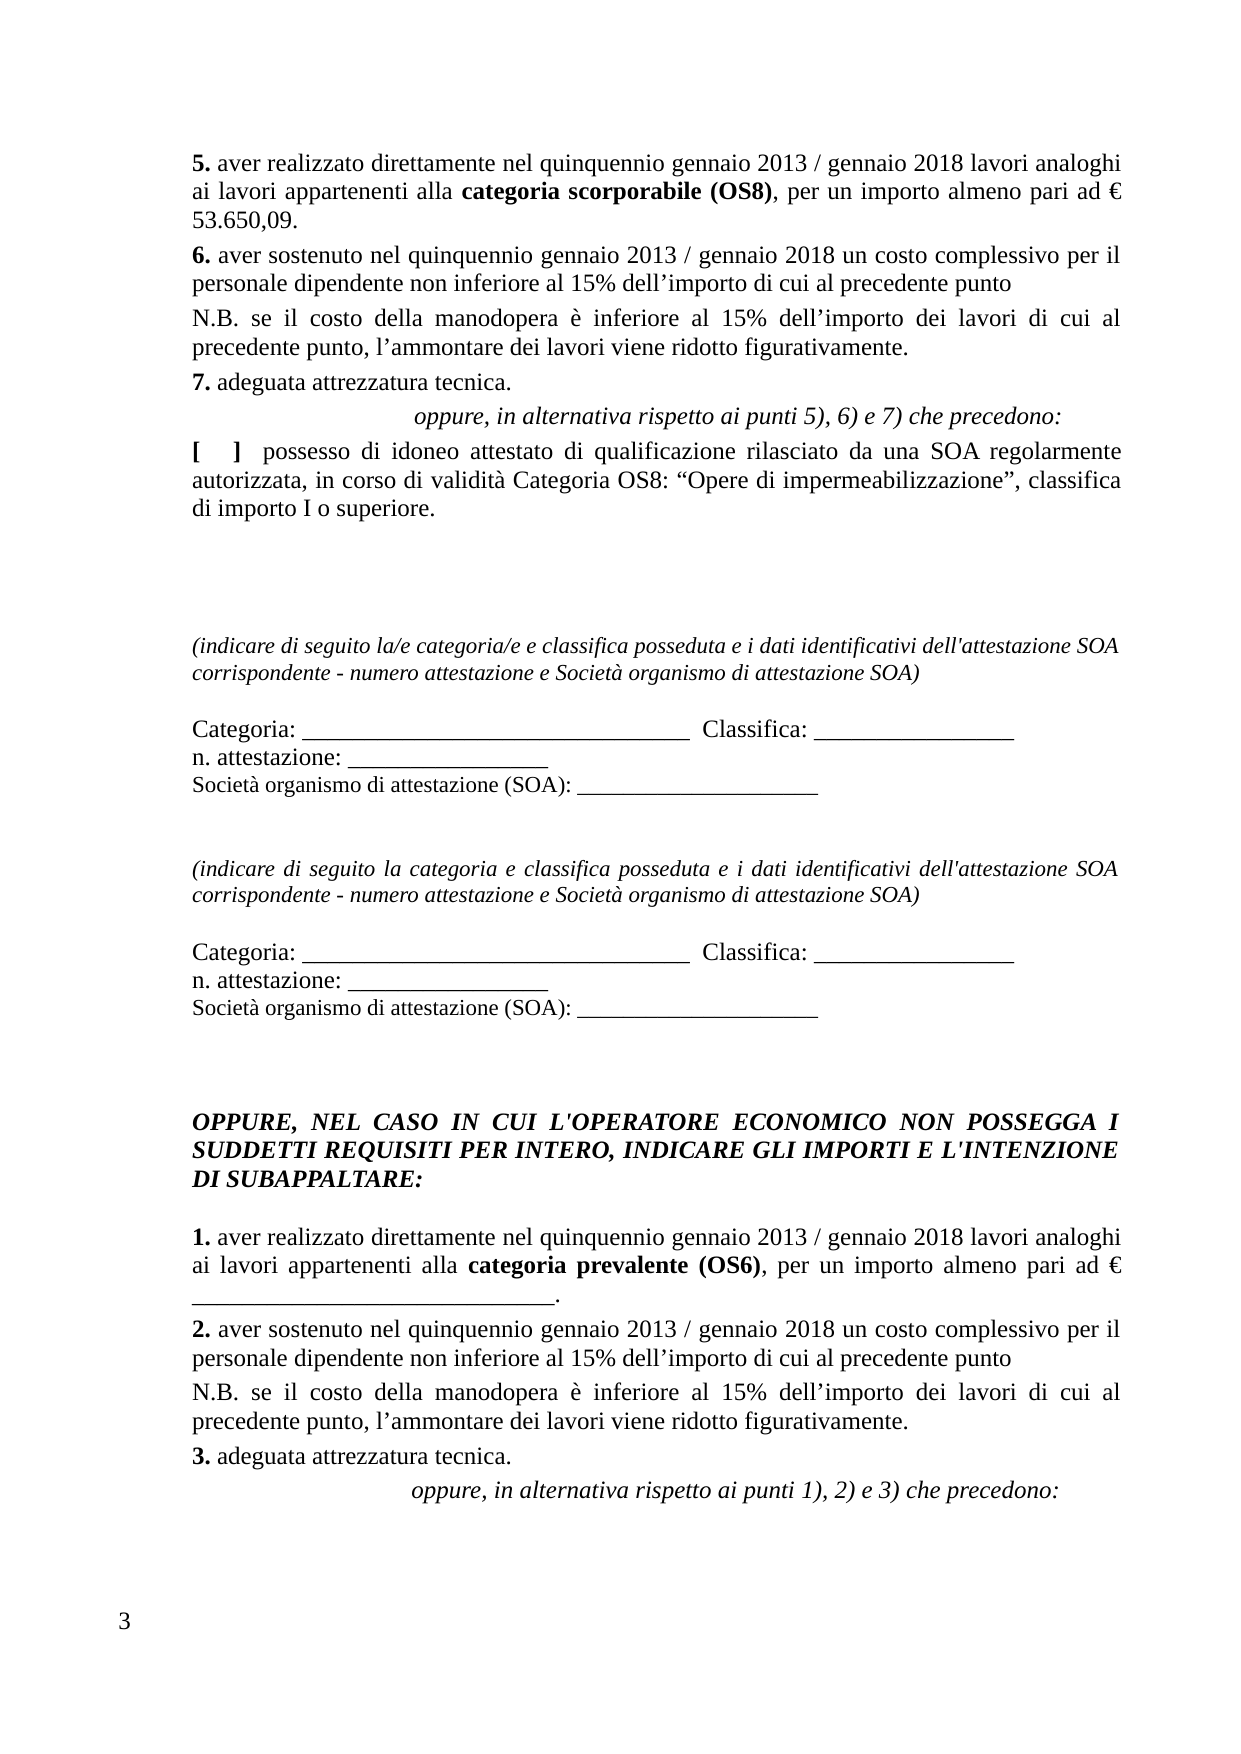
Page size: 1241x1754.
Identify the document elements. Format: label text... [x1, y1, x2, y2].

text OPPURE, NEL CASO IN CUI L'OPERATORE ECONOMICO NON POSSEGGA I SUDDETTI REQUISITI PER INTERO, INDICARE GLI IMPORTI E L'INTENZIONE DI SUBAPPALTARE: [192, 1107, 1122, 1193]
text N.B. se il costo della manodopera è inferiore al 15% dell’importo dei lavori di cui al precedente punto, l’ammontare dei lavori viene ridotto figurativamente. [192, 303, 1122, 361]
text N.B. se il costo della manodopera è inferiore al 15% dell’importo dei lavori di cui al precedente punto, l’ammontare dei lavori viene ridotto figurativamente. [192, 1377, 1122, 1435]
text 3. adeguata attrezzatura tecnica. [192, 1441, 1122, 1469]
text Categoria: _______________________________ Classifica: ________________ [192, 714, 1122, 742]
text oppure, in alternativa rispetto ai punti 5), 6) e 7) che precedono: [414, 401, 1122, 430]
text 1. aver realizzato direttamente nel quinquennio gennaio 2013 / gennaio 2018 lavori analoghi ai lavori appartenenti alla categoria prevalente (OS6), per un importo almeno pari ad € _____________________________. [192, 1222, 1122, 1308]
text n. attestazione: ________________ [192, 965, 1122, 994]
text (indicare di seguito la categoria e classifica posseduta e i dati identificativi dell'attestazione SOA corrispondente - numero attestazione e Società organismo di attestazione SOA) [192, 855, 1122, 908]
text n. attestazione: ________________ [192, 742, 1122, 771]
text oppure, in alternativa rispetto ai punti 1), 2) e 3) che precedono: [411, 1475, 1122, 1504]
text 7. adeguata attrezzatura tecnica. [192, 367, 1122, 395]
text 6. aver sostenuto nel quinquennio gennaio 2013 / gennaio 2018 un costo complessivo per il personale dipendente non inferiore al 15% dell’importo di cui al precedente punto [192, 240, 1122, 297]
text 2. aver sostenuto nel quinquennio gennaio 2013 / gennaio 2018 un costo complessivo per il personale dipendente non inferiore al 15% dell’importo di cui al precedente punto [192, 1314, 1122, 1371]
text Categoria: _______________________________ Classifica: ________________ [192, 937, 1122, 965]
text Società organismo di attestazione (SOA): _____________________ [192, 771, 1122, 798]
text [ ] possesso di idoneo attestato di qualificazione rilasciato da una SOA regolarmente autorizzata, in corso di validità Categoria OS8: “Opere di impermeabilizzazione”, classifica di importo I o superiore. [192, 436, 1122, 522]
text Società organismo di attestazione (SOA): _____________________ [192, 994, 1122, 1020]
text (indicare di seguito la/e categoria/e e classifica posseduta e i dati identificativi dell'attestazione SOA corrispondente - numero attestazione e Società organismo di attestazione SOA) [192, 632, 1122, 685]
text 5. aver realizzato direttamente nel quinquennio gennaio 2013 / gennaio 2018 lavori analoghi ai lavori appartenenti alla categoria scorporabile (OS8), per un importo almeno pari ad € 53.650,09. [192, 148, 1122, 234]
